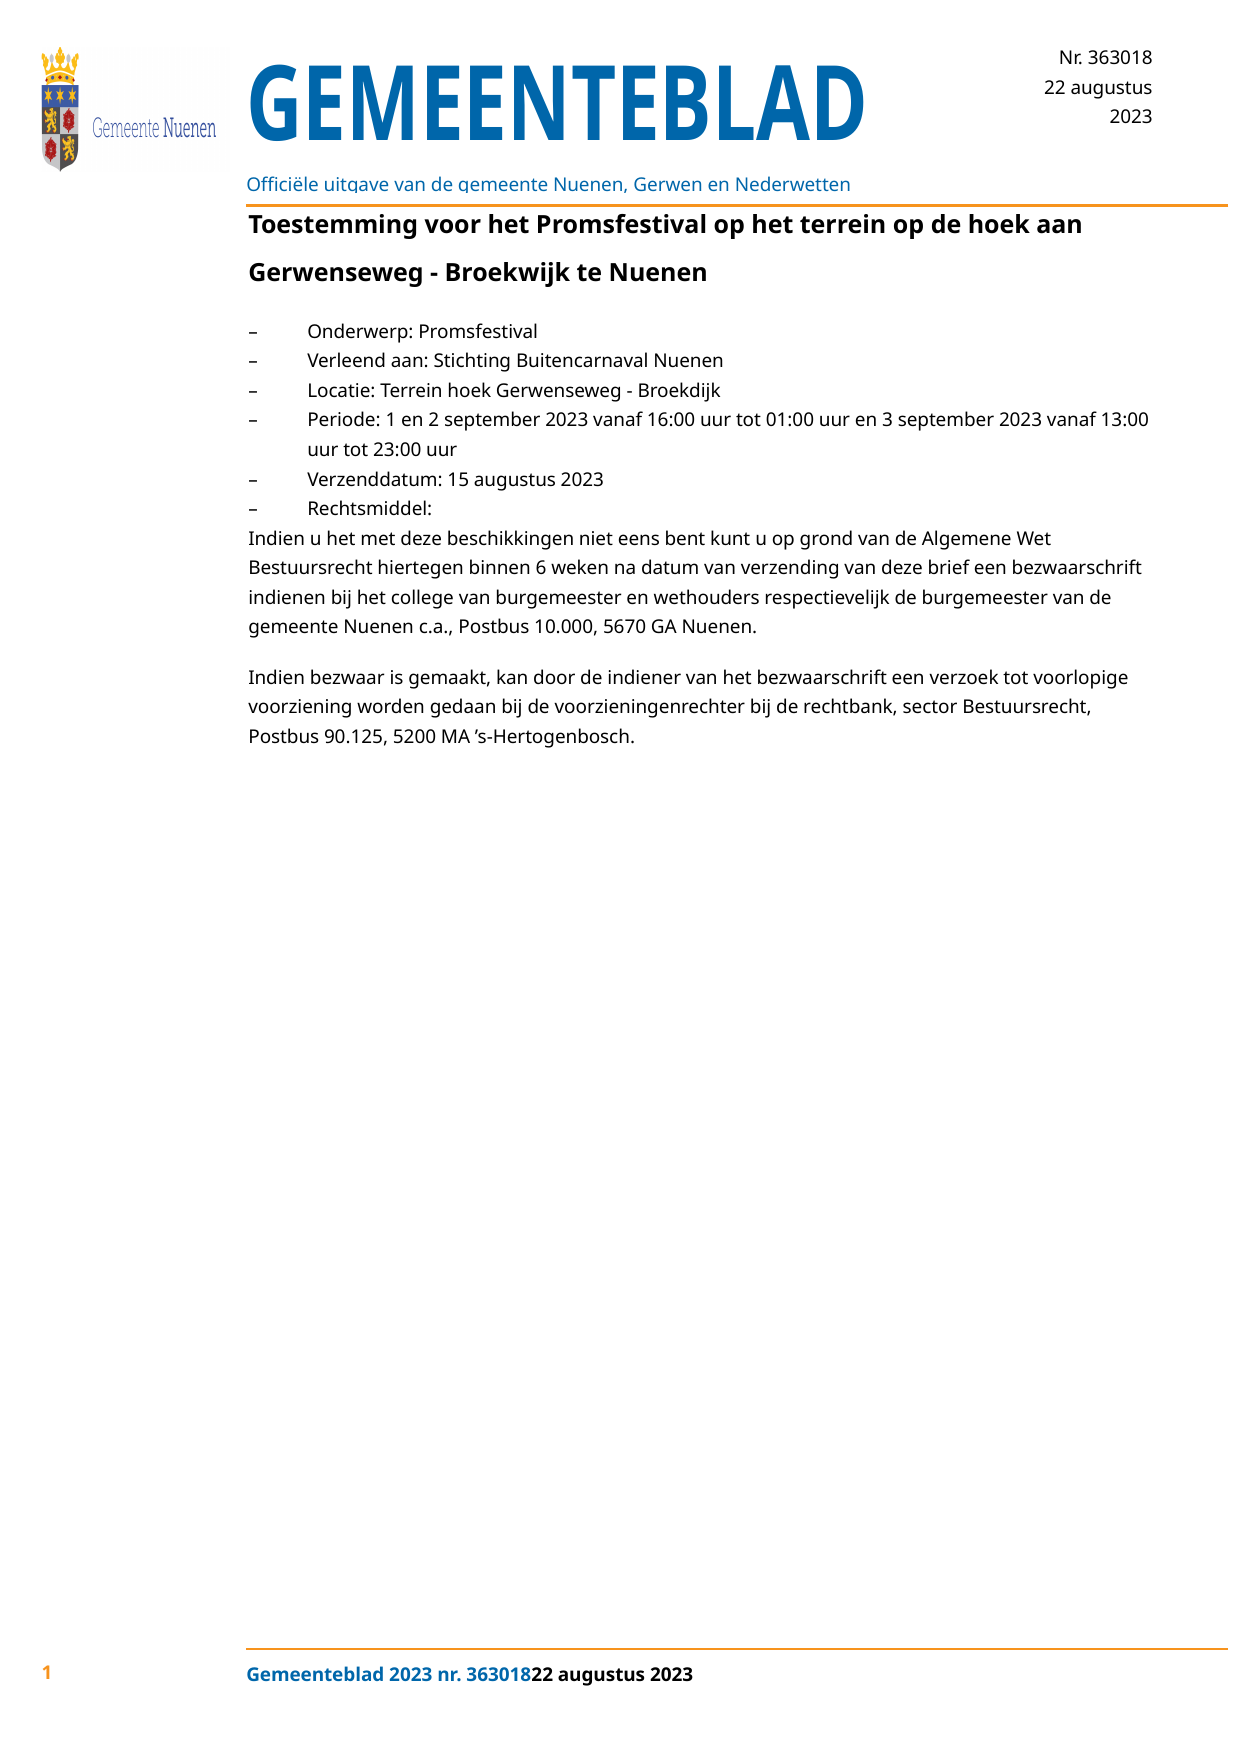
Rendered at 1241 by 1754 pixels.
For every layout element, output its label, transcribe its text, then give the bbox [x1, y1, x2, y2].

list Periode: 1 en 2 september 2023 vanaf 16:00 uur tot 01:00 uur en 3 september 2023 vanaf 13:00 uur tot 23:00 uur [248, 407, 1152, 462]
list Rechtsmiddel: [248, 495, 1152, 521]
text Indien bezwaar is gemaakt, kan door de indiener van het bezwaarschrift een verzoek tot voorlopige voorziening worden gedaan bij de voorzieningenrechter bij de rechtbank, sector Bestuursrecht, Postbus 90.125, 5200 MA ’s-Hertogenbosch. [248, 664, 1152, 749]
text Indien u het met deze beschikkingen niet eens bent kunt u op grond van de Algemene Wet Bestuursrecht hiertegen binnen 6 weken na datum van verzending van deze brief een bezwaarschrift indienen bij het college van burgemeester en wethouders respectievelijk de burgemeester van de gemeente Nuenen c.a., Postbus 10.000, 5670 GA Nuenen. [248, 525, 1152, 639]
text Toestemming voor het Promsfestival op het terrein op de hoek aan Gerwenseweg - Broekwijk te Nuenen [248, 207, 1152, 288]
picture [41, 47, 231, 172]
list Verleend aan: Stichting Buitencarnaval Nuenen [248, 347, 1152, 373]
list Verzenddatum: 15 augustus 2023 [248, 466, 1152, 492]
list Onderwerp: Promsfestival [248, 318, 1152, 344]
list Locatie: Terrein hoek Gerwenseweg - Broekdijk [248, 377, 1152, 403]
